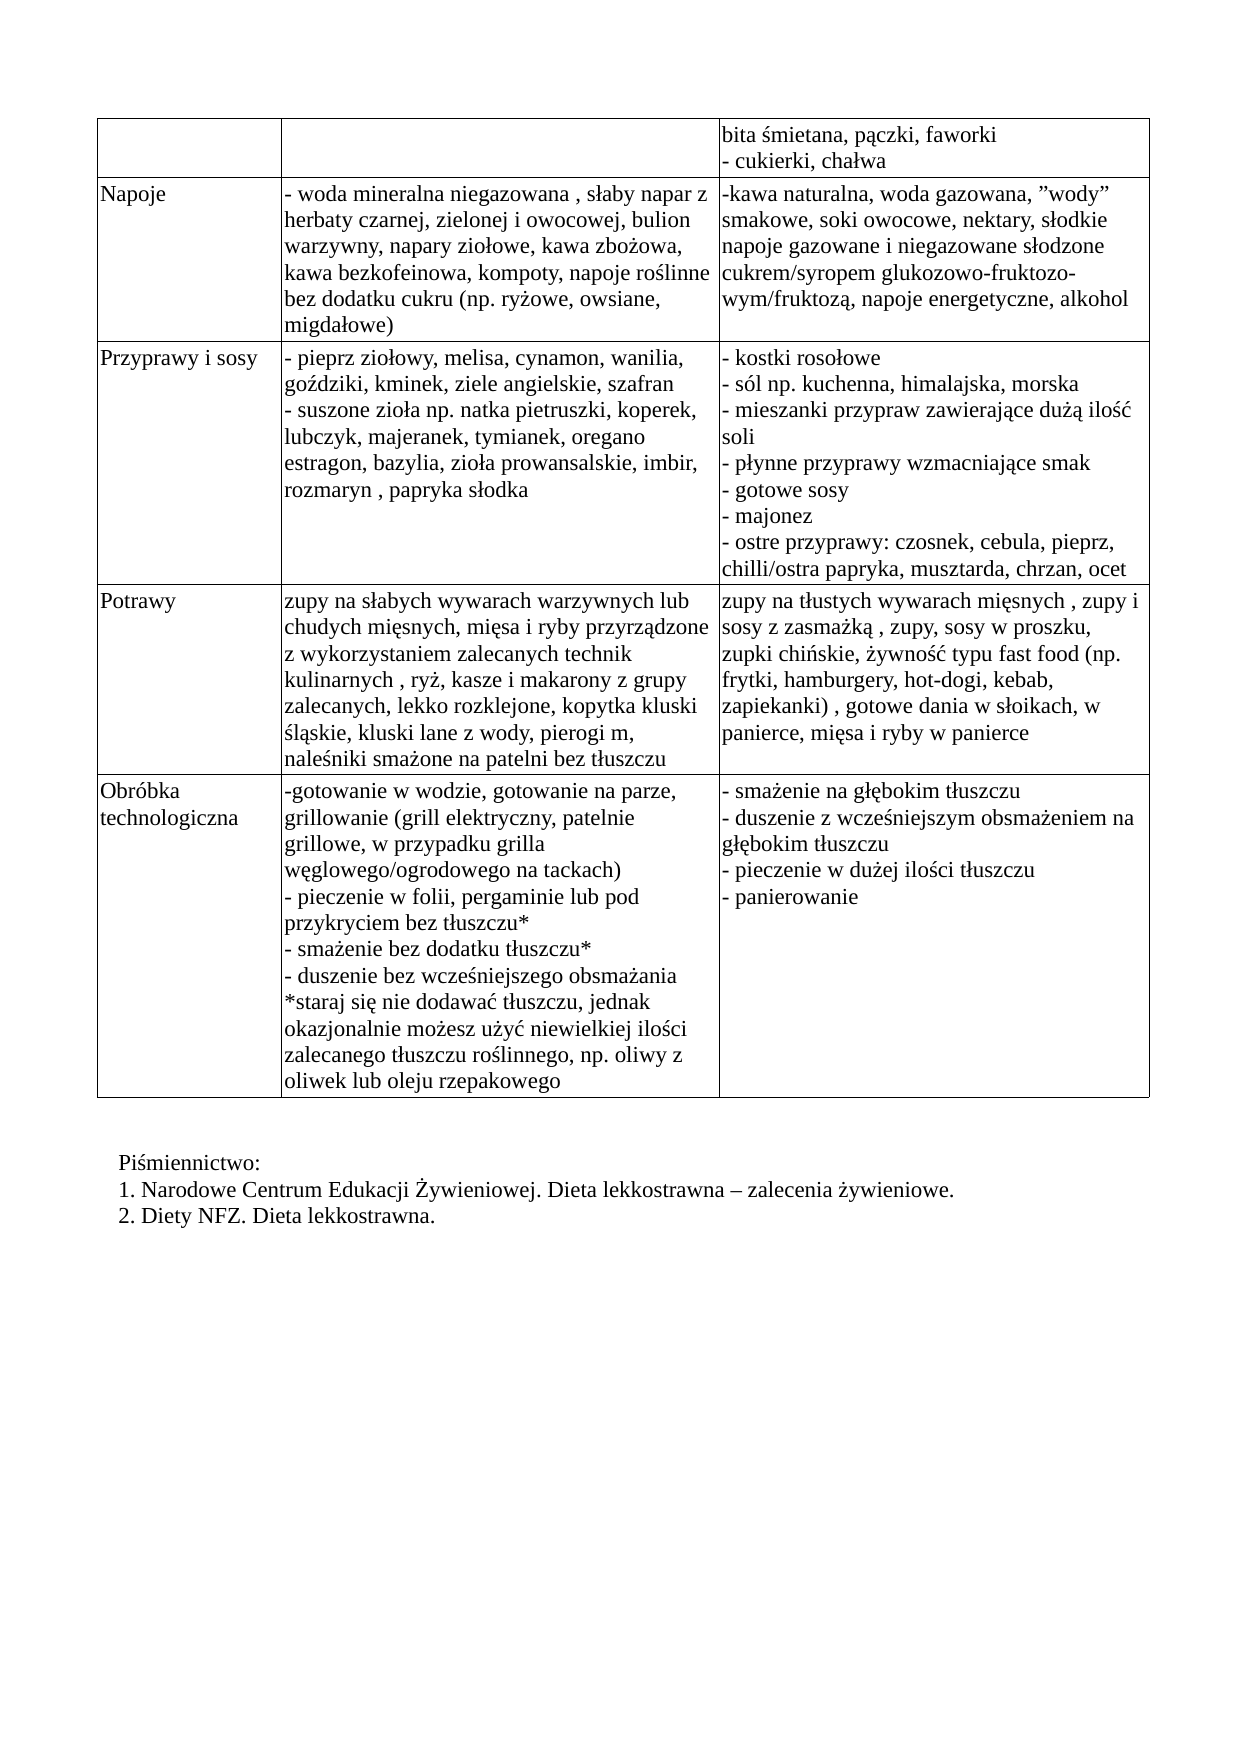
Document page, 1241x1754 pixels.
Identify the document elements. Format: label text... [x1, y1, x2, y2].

text Piśmiennictwo: [118, 1149, 1122, 1176]
table_cell Przyprawy i sosy [98, 342, 281, 584]
table_cell - woda mineralna niegazowana , słaby napar z herbaty czarnej, zielonej i owocowej, bulion warzywny, napary ziołowe, kawa zbożowa, kawa bezkofeinowa, kompoty, napoje roślinne bez dodatku cukru (np. ryżowe, owsiane, migdałowe) [282, 178, 719, 341]
table_cell [282, 119, 719, 177]
table_cell bita śmietana, pączki, faworki - cukierki, chałwa [720, 119, 1149, 177]
table_cell Potrawy [98, 585, 281, 774]
table_cell - kostki rosołowe - sól np. kuchenna, himalajska, morska - mieszanki przypraw zawierające dużą ilość soli - płynne przyprawy wzmacniające smak - gotowe sosy - majonez - ostre przyprawy: czosnek, cebula, pieprz, chilli/ostra papryka, musztarda, chrzan, ocet [720, 342, 1149, 584]
table_cell Napoje [98, 178, 281, 341]
table_cell zupy na tłustych wywarach mięsnych , zupy i sosy z zasmażką , zupy, sosy w proszku, zupki chińskie, żywność typu fast food (np. frytki, hamburgery, hot-dogi, kebab, zapiekanki) , gotowe dania w słoikach, w panierce, mięsa i ryby w panierce [720, 585, 1149, 774]
table_cell -kawa naturalna, woda gazowana, ”wody” smakowe, soki owocowe, nektary, słodkie napoje gazowane i niegazowane słodzone cukrem/syropem glukozowo-fruktozo- wym/fruktozą, napoje energetyczne, alkohol [720, 178, 1149, 341]
table_cell [98, 119, 281, 177]
table_cell -gotowanie w wodzie, gotowanie na parze, grillowanie (grill elektryczny, patelnie grillowe, w przypadku grilla węglowego/ogrodowego na tackach) - pieczenie w folii, pergaminie lub pod przykryciem bez tłuszczu* - smażenie bez dodatku tłuszczu* - duszenie bez wcześniejszego obsmażania *staraj się nie dodawać tłuszczu, jednak okazjonalnie możesz użyć niewielkiej ilości zalecanego tłuszczu roślinnego, np. oliwy z oliwek lub oleju rzepakowego [282, 775, 719, 1097]
table_cell - pieprz ziołowy, melisa, cynamon, wanilia, goździki, kminek, ziele angielskie, szafran - suszone zioła np. natka pietruszki, koperek, lubczyk, majeranek, tymianek, oregano estragon, bazylia, zioła prowansalskie, imbir, rozmaryn , papryka słodka [282, 342, 719, 584]
text 1. Narodowe Centrum Edukacji Żywieniowej. Dieta lekkostrawna – zalecenia żywieniowe. [118, 1176, 1122, 1202]
text 2. Diety NFZ. Dieta lekkostrawna. [118, 1202, 1122, 1228]
table_cell zupy na słabych wywarach warzywnych lub chudych mięsnych, mięsa i ryby przyrządzone z wykorzystaniem zalecanych technik kulinarnych , ryż, kasze i makarony z grupy zalecanych, lekko rozklejone, kopytka kluski śląskie, kluski lane z wody, pierogi m, naleśniki smażone na patelni bez tłuszczu [282, 585, 719, 774]
table_cell - smażenie na głębokim tłuszczu - duszenie z wcześniejszym obsmażeniem na głębokim tłuszczu - pieczenie w dużej ilości tłuszczu - panierowanie [720, 775, 1149, 1097]
table_cell Obróbka technologiczna [98, 775, 281, 1097]
